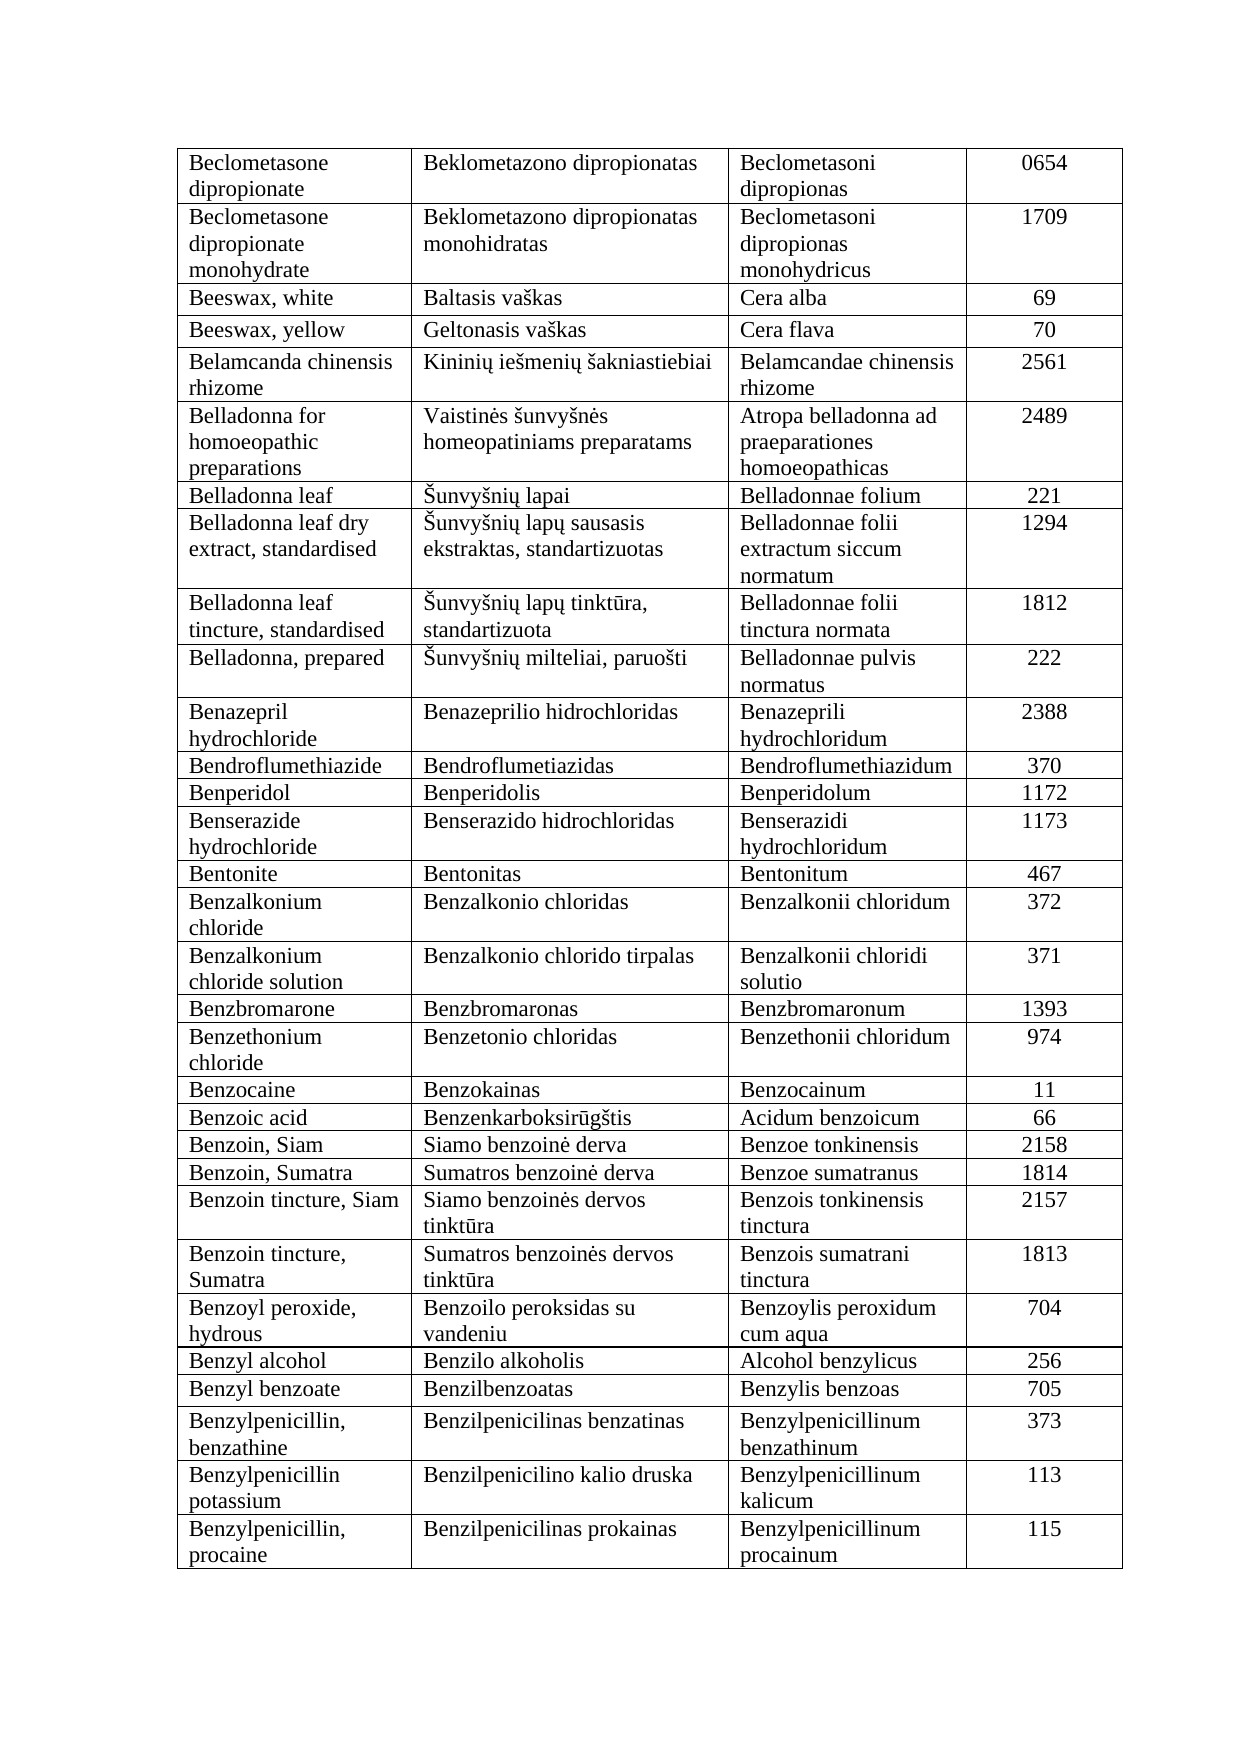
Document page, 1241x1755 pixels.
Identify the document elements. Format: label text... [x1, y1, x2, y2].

table_cell Benzyl alcohol [178, 1348, 411, 1374]
table_cell Siamo benzoinė derva [412, 1131, 728, 1158]
table_cell Belladonna, prepared [178, 645, 411, 697]
table_cell Beclometasone dipropionate [178, 149, 411, 202]
table_cell Benserazido hidrochloridas [412, 807, 728, 859]
table_cell 2158 [967, 1131, 1122, 1158]
table_cell Benzocaine [178, 1077, 411, 1103]
table_cell Benzylis benzoas [729, 1375, 966, 1406]
table_cell 256 [967, 1348, 1122, 1374]
table_cell Benzoylis peroxidum cum aqua [729, 1294, 966, 1346]
table_cell 373 [967, 1407, 1122, 1460]
table_cell Bendroflumethiazidum [729, 752, 966, 778]
table_cell Benzalkonii chloridum [729, 888, 966, 941]
table_cell Benperidolis [412, 779, 728, 806]
table_cell Benzbromarone [178, 995, 411, 1022]
table_cell 1813 [967, 1240, 1122, 1293]
table_cell Beklometazono dipropionatas monohidratas [412, 204, 728, 282]
table_cell Benzilo alkoholis [412, 1348, 728, 1374]
table_cell Belamcandae chinensis rhizome [729, 348, 966, 401]
table_cell Benzoilo peroksidas su vandeniu [412, 1294, 728, 1346]
table_cell Benzoe sumatranus [729, 1159, 966, 1185]
table_cell Sumatros benzoinės dervos tinktūra [412, 1240, 728, 1293]
table_cell Šunvyšnių lapų sausasis ekstraktas, standartizuotas [412, 509, 728, 588]
table_cell Belladonnae folii tinctura normata [729, 589, 966, 643]
table_cell Benzois sumatrani tinctura [729, 1240, 966, 1293]
table_cell 66 [967, 1104, 1122, 1130]
table_cell Kininių iešmenių šakniastiebiai [412, 348, 728, 401]
table_cell Bendroflumetiazidas [412, 752, 728, 778]
table_cell 221 [967, 482, 1122, 508]
table_cell 467 [967, 861, 1122, 887]
table_cell Bendroflumethiazide [178, 752, 411, 778]
table_cell Benzylpenicillin potassium [178, 1461, 411, 1514]
table_cell Belladonna leaf [178, 482, 411, 508]
table_cell Benzalkonium chloride [178, 888, 411, 941]
table_cell 1173 [967, 807, 1122, 859]
table_cell Vaistinės šunvyšnės homeopatiniams preparatams [412, 402, 728, 481]
table_cell Bentonite [178, 861, 411, 887]
table_cell Benzethonii chloridum [729, 1023, 966, 1076]
table_cell Belladonnae folium [729, 482, 966, 508]
table_cell Sumatros benzoinė derva [412, 1159, 728, 1185]
table_cell 2489 [967, 402, 1122, 481]
table_cell Belladonnae folii extractum siccum normatum [729, 509, 966, 588]
table_cell 974 [967, 1023, 1122, 1076]
table_cell Beclometasoni dipropionas monohydricus [729, 204, 966, 282]
table_cell Alcohol benzylicus [729, 1348, 966, 1374]
table_cell Bentonitas [412, 861, 728, 887]
table_cell Benzoin, Siam [178, 1131, 411, 1158]
table_cell 222 [967, 645, 1122, 697]
table_cell Belladonna leaf tincture, standardised [178, 589, 411, 643]
table_cell Belladonna for homoeopathic preparations [178, 402, 411, 481]
table_cell 1814 [967, 1159, 1122, 1185]
table_cell Benzilpenicilinas prokainas [412, 1515, 728, 1567]
table_cell Geltonasis vaškas [412, 316, 728, 347]
table_cell Beeswax, white [178, 284, 411, 315]
table_cell Benazeprilio hidrochloridas [412, 698, 728, 751]
table_cell Benzylpenicillinum benzathinum [729, 1407, 966, 1460]
table_cell Benzilpenicilinas benzatinas [412, 1407, 728, 1460]
table_cell Šunvyšnių lapų tinktūra, standartizuota [412, 589, 728, 643]
table_cell Benzetonio chloridas [412, 1023, 728, 1076]
table_cell 115 [967, 1515, 1122, 1567]
table_cell Benzocainum [729, 1077, 966, 1103]
table_cell Belladonnae pulvis normatus [729, 645, 966, 697]
table_cell 11 [967, 1077, 1122, 1103]
table_cell Benazeprili hydrochloridum [729, 698, 966, 751]
table_cell Benzois tonkinensis tinctura [729, 1186, 966, 1239]
table_cell Benzoe tonkinensis [729, 1131, 966, 1158]
table_cell 370 [967, 752, 1122, 778]
table_cell Benserazide hydrochloride [178, 807, 411, 859]
table_cell Benzethonium chloride [178, 1023, 411, 1076]
table_cell Benzilpenicilino kalio druska [412, 1461, 728, 1514]
table_cell Benzylpenicillin, procaine [178, 1515, 411, 1567]
table_cell Benzoin tincture, Sumatra [178, 1240, 411, 1293]
table_cell Baltasis vaškas [412, 284, 728, 315]
table_cell 372 [967, 888, 1122, 941]
table_cell Benzbromaronas [412, 995, 728, 1022]
table_cell Benzylpenicillinum procainum [729, 1515, 966, 1567]
table_cell Atropa belladonna ad praeparationes homoeopathicas [729, 402, 966, 481]
table_cell Benazepril hydrochloride [178, 698, 411, 751]
table_cell Benzalkonio chlorido tirpalas [412, 942, 728, 994]
table_cell Benserazidi hydrochloridum [729, 807, 966, 859]
table_cell Beklometazono dipropionatas [412, 149, 728, 202]
table_cell 1294 [967, 509, 1122, 588]
table_cell 1172 [967, 779, 1122, 806]
table_cell Benzoin tincture, Siam [178, 1186, 411, 1239]
table_cell 2157 [967, 1186, 1122, 1239]
table_cell Benzalkonium chloride solution [178, 942, 411, 994]
table_cell Cera alba [729, 284, 966, 315]
table_cell 1393 [967, 995, 1122, 1022]
table_cell Acidum benzoicum [729, 1104, 966, 1130]
table_cell Šunvyšnių lapai [412, 482, 728, 508]
table_cell 1709 [967, 204, 1122, 282]
table_cell 70 [967, 316, 1122, 347]
table_cell Benzalkonio chloridas [412, 888, 728, 941]
table_cell Benzbromaronum [729, 995, 966, 1022]
table_cell Beclometasone dipropionate monohydrate [178, 204, 411, 282]
table_cell Beeswax, yellow [178, 316, 411, 347]
table_cell Benzenkarboksirūgštis [412, 1104, 728, 1130]
table_cell Cera flava [729, 316, 966, 347]
table_cell 371 [967, 942, 1122, 994]
table_cell Benzoyl peroxide, hydrous [178, 1294, 411, 1346]
table_cell 705 [967, 1375, 1122, 1406]
table_cell Benperidol [178, 779, 411, 806]
table_cell Benzylpenicillinum kalicum [729, 1461, 966, 1514]
table_cell 2561 [967, 348, 1122, 401]
table_cell Šunvyšnių milteliai, paruošti [412, 645, 728, 697]
table_cell Benzoic acid [178, 1104, 411, 1130]
table_cell 1812 [967, 589, 1122, 643]
table_cell Benzilbenzoatas [412, 1375, 728, 1406]
table_cell Belamcanda chinensis rhizome [178, 348, 411, 401]
table_cell 2388 [967, 698, 1122, 751]
table_cell 704 [967, 1294, 1122, 1346]
table_cell Benzylpenicillin, benzathine [178, 1407, 411, 1460]
table_cell Belladonna leaf dry extract, standardised [178, 509, 411, 588]
table_cell 69 [967, 284, 1122, 315]
table_cell 113 [967, 1461, 1122, 1514]
table_cell Benzokainas [412, 1077, 728, 1103]
table_cell 0654 [967, 149, 1122, 202]
table_cell Benzalkonii chloridi solutio [729, 942, 966, 994]
table_cell Benperidolum [729, 779, 966, 806]
table_cell Benzoin, Sumatra [178, 1159, 411, 1185]
table_cell Bentonitum [729, 861, 966, 887]
table_cell Beclometasoni dipropionas [729, 149, 966, 202]
table_cell Siamo benzoinės dervos tinktūra [412, 1186, 728, 1239]
table_cell Benzyl benzoate [178, 1375, 411, 1406]
